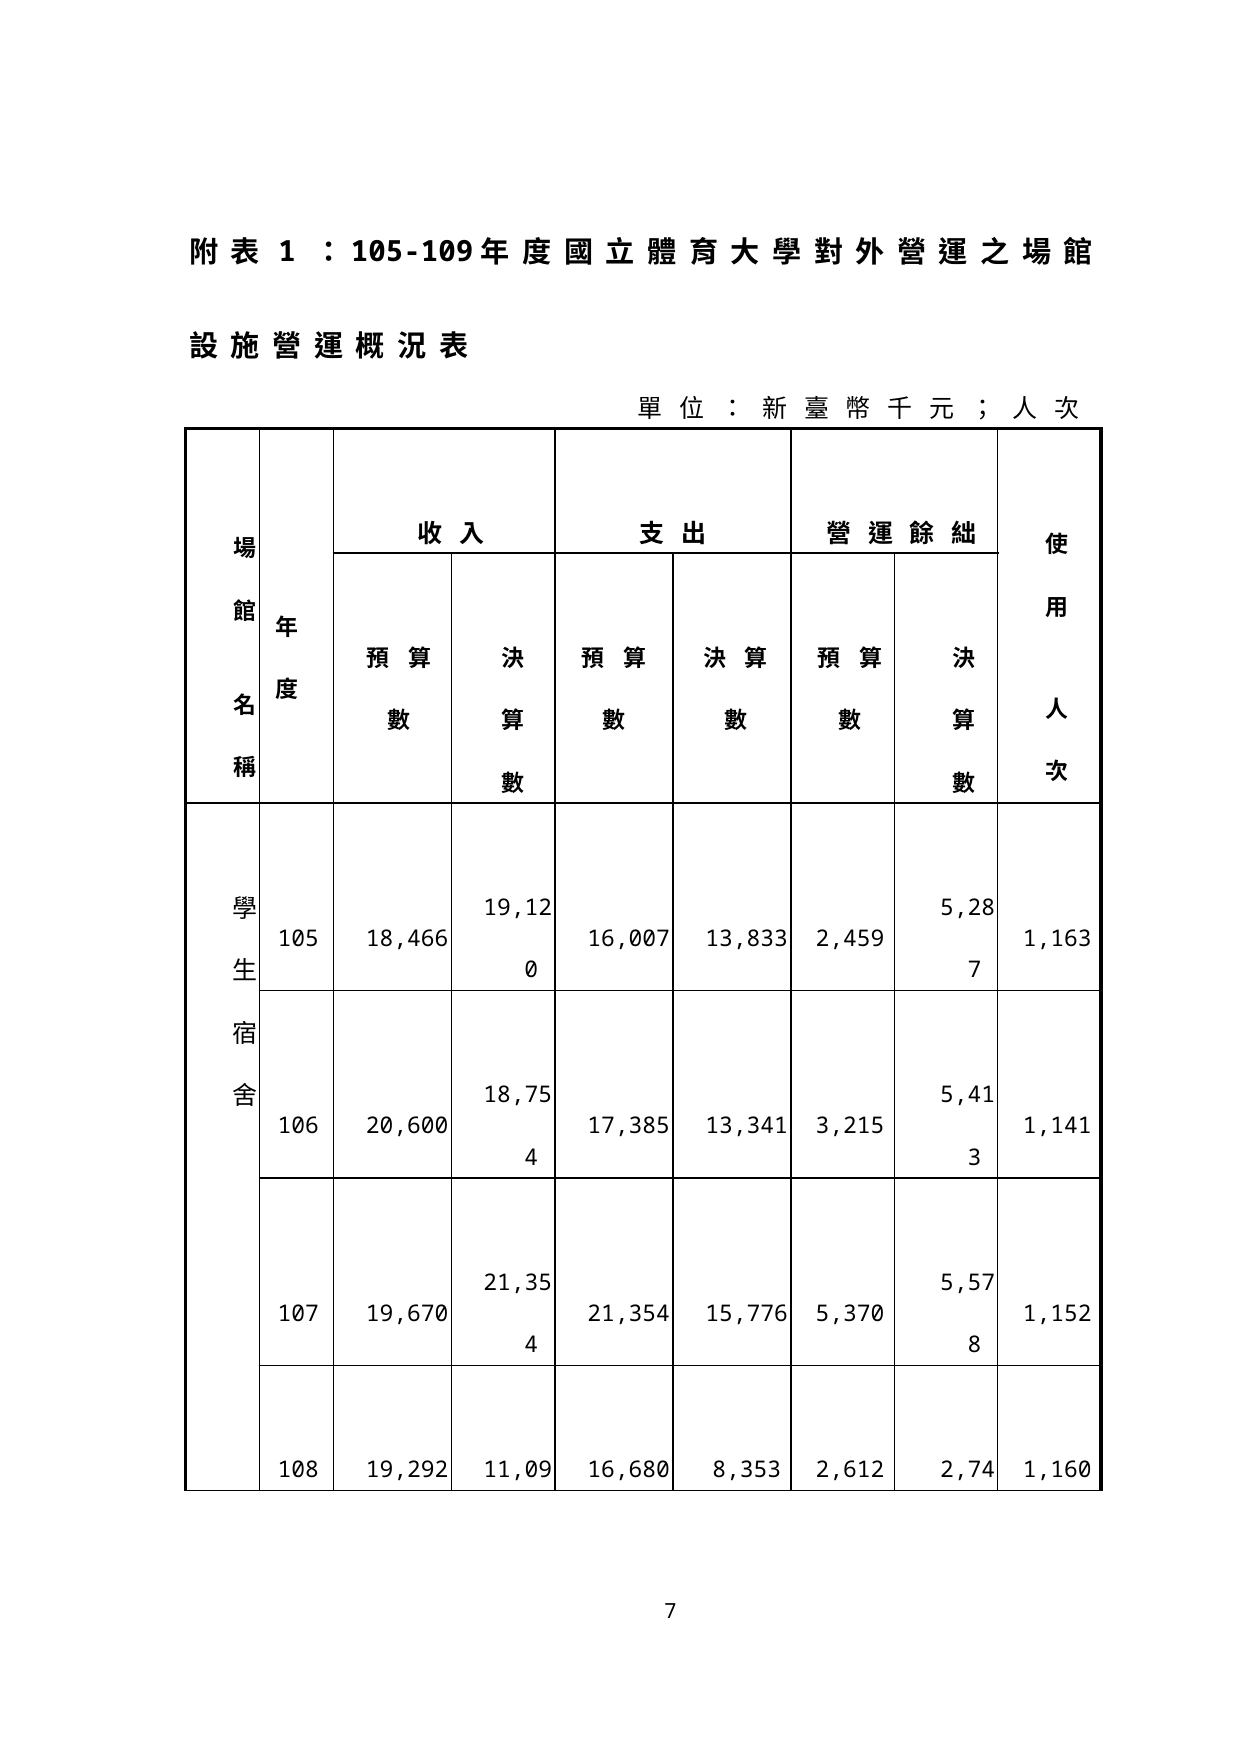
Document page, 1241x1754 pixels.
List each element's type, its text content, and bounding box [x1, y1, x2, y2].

table_cell 17,385 [556, 991, 672, 1177]
text 單位：新臺幣千元；人次 [183, 365, 1087, 427]
table_header 年度 [260, 430, 333, 802]
table_header 營運餘絀 [792, 430, 997, 552]
table_cell 8,353 [674, 1366, 790, 1490]
table_cell 2,612 [792, 1366, 894, 1490]
table_cell 5,413 [895, 991, 997, 1177]
table_cell 1,141 [998, 991, 1099, 1177]
table_cell 3,215 [792, 991, 894, 1177]
table_cell 預算數 [792, 554, 894, 802]
table_cell 16,680 [556, 1366, 672, 1490]
table_cell 決算數 [895, 554, 997, 802]
table_cell 決算數 [674, 554, 790, 802]
table_cell 5,287 [895, 804, 997, 990]
text 附表1：105-109年度國立體育大學對外營運之場館設施營運概況表 [183, 177, 1117, 365]
table_cell 19,120 [452, 804, 554, 990]
table_cell 13,341 [674, 991, 790, 1177]
table_cell 預算數 [556, 554, 672, 802]
table_cell 預算數 [334, 554, 451, 802]
table_cell 108 [260, 1366, 333, 1490]
table_cell 5,370 [792, 1179, 894, 1365]
table_header 使用 人次 [998, 430, 1099, 802]
table_header 收入 [334, 430, 554, 552]
table_cell 21,354 [556, 1179, 672, 1365]
table_cell 19,670 [334, 1179, 451, 1365]
table_cell 105 [260, 804, 333, 990]
table_cell 19,292 [334, 1366, 451, 1490]
table_cell 13,833 [674, 804, 790, 990]
table_cell 1,163 [998, 804, 1099, 990]
table_header 場館 名稱 [187, 430, 259, 802]
table_cell 107 [260, 1179, 333, 1365]
table_cell 20,600 [334, 991, 451, 1177]
table_cell 5,578 [895, 1179, 997, 1365]
table_cell 15,776 [674, 1179, 790, 1365]
table_cell 21,354 [452, 1179, 554, 1365]
table_cell 18,754 [452, 991, 554, 1177]
table_cell 決算數 [452, 554, 554, 802]
table_header 支出 [556, 430, 790, 552]
table_cell 2,459 [792, 804, 894, 990]
table_cell 1,160 [998, 1366, 1099, 1490]
table_cell 2,74 [895, 1366, 997, 1490]
table_cell 11,09 [452, 1366, 554, 1490]
table_cell 18,466 [334, 804, 451, 990]
table_cell 106 [260, 991, 333, 1177]
table_cell 16,007 [556, 804, 672, 990]
table_cell 1,152 [998, 1179, 1099, 1365]
table_cell 學生宿舍 [187, 804, 259, 1490]
